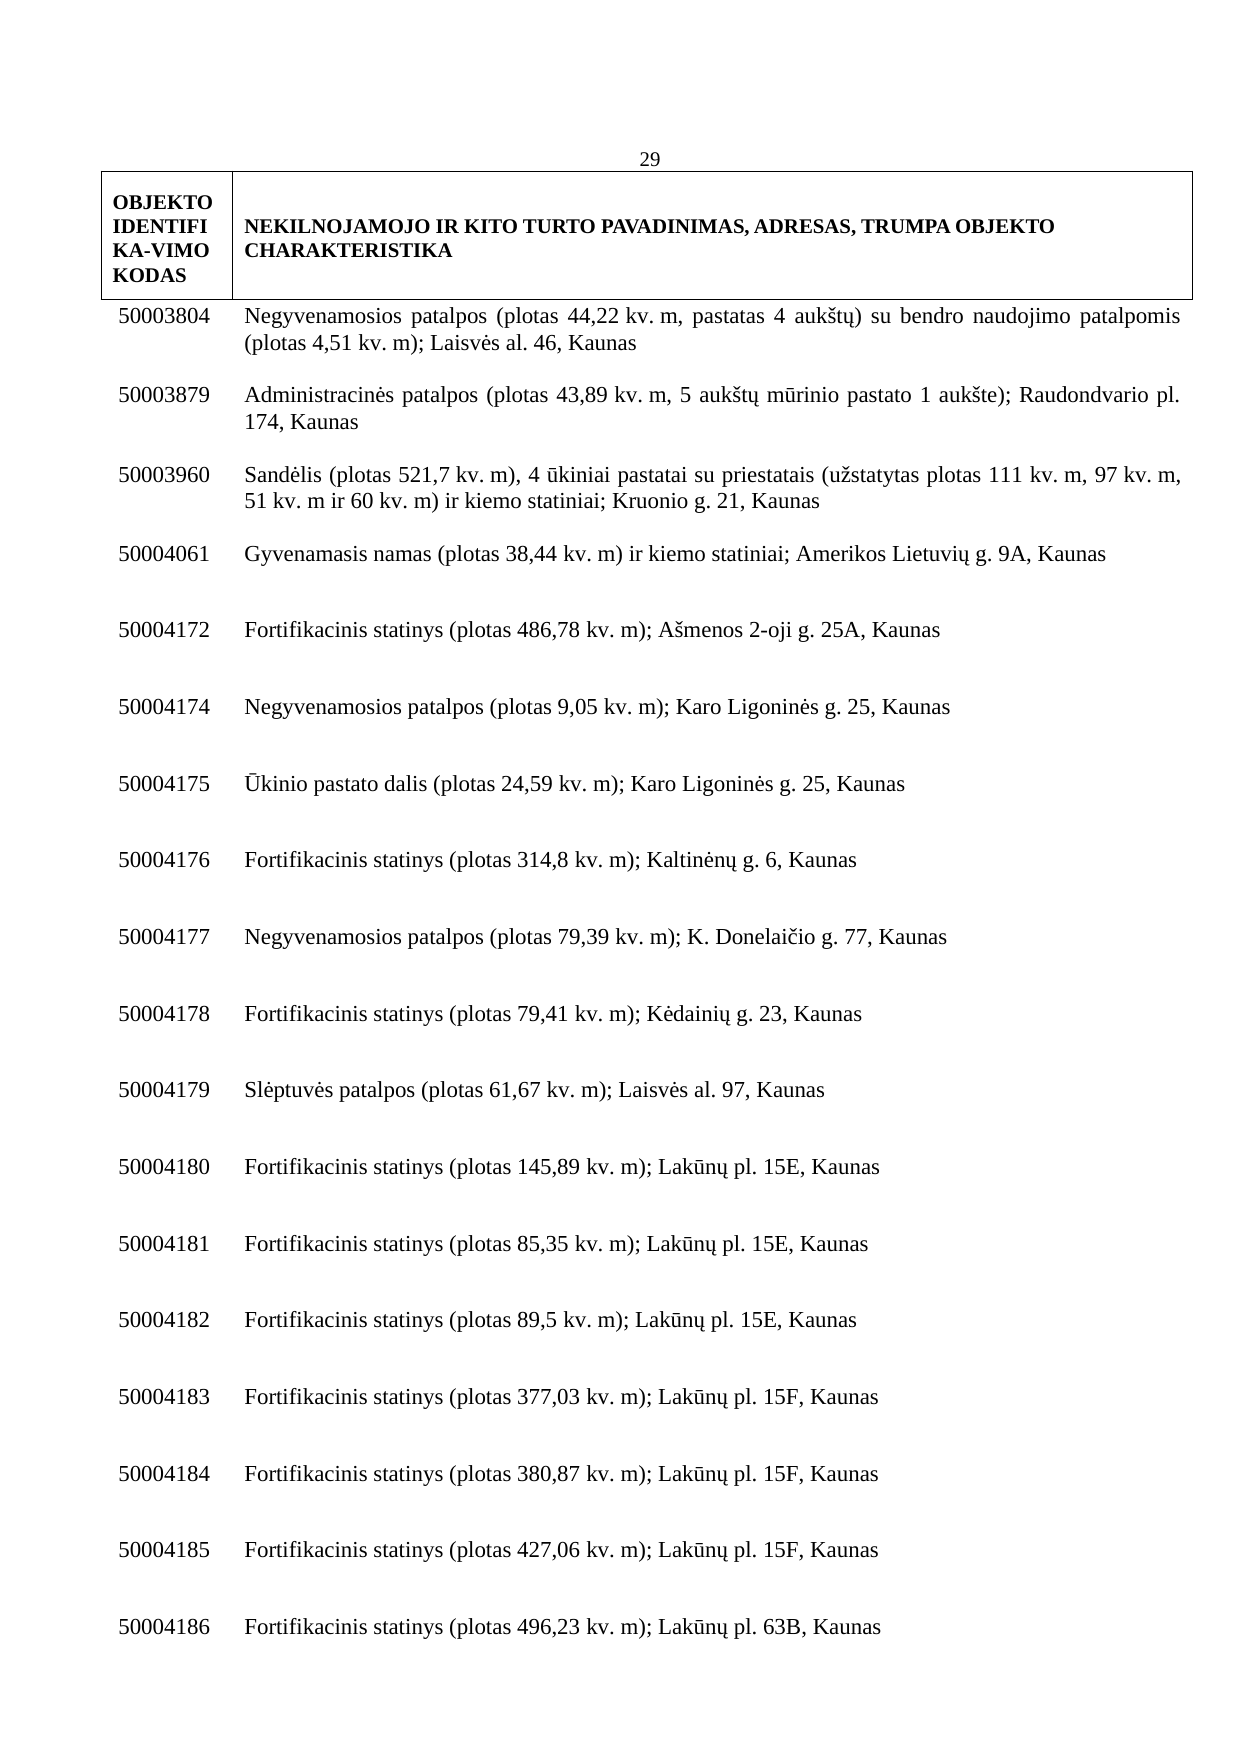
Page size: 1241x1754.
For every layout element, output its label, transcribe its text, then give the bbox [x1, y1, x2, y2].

table_cell [1193, 1613, 1198, 1663]
table_cell 50004181 [101, 1230, 233, 1280]
table_cell [101, 1357, 1198, 1383]
table_cell [101, 1433, 1198, 1460]
table_cell 50004174 [101, 693, 233, 743]
table_cell [101, 667, 1198, 693]
table_cell Fortifikacinis statinys (plotas 79,41 kv. m); Kėdainių g. 23, Kaunas [233, 1000, 1192, 1050]
table_cell Fortifikacinis statinys (plotas 380,87 kv. m); Lakūnų pl. 15F, Kaunas [233, 1460, 1192, 1510]
table_cell [101, 1663, 1198, 1690]
table_cell [101, 1050, 1198, 1076]
table_cell [1193, 846, 1198, 897]
table_cell [1193, 382, 1198, 434]
table_cell Fortifikacinis statinys (plotas 145,89 kv. m); Lakūnų pl. 15E, Kaunas [233, 1153, 1192, 1203]
table_cell Gyvenamasis namas (plotas 38,44 kv. m) ir kiemo statiniai; Amerikos Lietuvių g. 9A, Kaunas [233, 540, 1192, 590]
table_cell [1193, 1000, 1198, 1050]
table_cell 50004183 [101, 1383, 233, 1433]
table_cell Negyvenamosios patalpos (plotas 9,05 kv. m); Karo Ligoninės g. 25, Kaunas [233, 693, 1192, 743]
table_cell Administracinės patalpos (plotas 43,89 kv. m, 5 aukštų mūrinio pastato 1 aukšte); Raudondvario pl. 174, Kaunas [233, 382, 1192, 434]
table_cell [1193, 1153, 1198, 1203]
table_cell 50004186 [101, 1613, 233, 1663]
table_cell [1193, 1383, 1198, 1433]
table_cell Negyvenamosios patalpos (plotas 79,39 kv. m); K. Donelaičio g. 77, Kaunas [233, 923, 1192, 973]
table_cell [1193, 303, 1198, 355]
table_cell [101, 1280, 1198, 1306]
table_cell 50004175 [101, 770, 233, 820]
table_cell Negyvenamosios patalpos (plotas 44,22 kv. m, pastatas 4 aukštų) su bendro naudojimo patalpomis (plotas 4,51 kv. m); Laisvės al. 46, Kaunas [233, 303, 1192, 355]
table_cell [101, 897, 1198, 923]
table_cell [1193, 461, 1198, 513]
table_cell 50004180 [101, 1153, 233, 1203]
table_cell 50004061 [101, 540, 233, 590]
table_cell 50004185 [101, 1536, 233, 1587]
table_cell [1193, 1306, 1198, 1357]
table_cell 50004177 [101, 923, 233, 973]
table_cell [1193, 923, 1198, 973]
table_cell 50004176 [101, 846, 233, 897]
table_cell 50003960 [101, 461, 233, 513]
table_cell [101, 590, 1198, 616]
table_cell [101, 1203, 1198, 1230]
table_cell 50004184 [101, 1460, 233, 1510]
table_cell 50004182 [101, 1306, 233, 1357]
table_cell 50004172 [101, 616, 233, 667]
table_cell [1193, 693, 1198, 743]
table_cell [1193, 540, 1198, 590]
table_cell [101, 973, 1198, 1000]
table_cell Fortifikacinis statinys (plotas 427,06 kv. m); Lakūnų pl. 15F, Kaunas [233, 1536, 1192, 1587]
table_cell [101, 513, 1198, 540]
table_cell [1193, 1536, 1198, 1587]
table_cell Fortifikacinis statinys (plotas 377,03 kv. m); Lakūnų pl. 15F, Kaunas [233, 1383, 1192, 1433]
table_cell 50004179 [101, 1076, 233, 1127]
table_cell [1193, 770, 1198, 820]
table_cell [101, 743, 1198, 770]
table_cell [101, 1127, 1198, 1153]
table_cell Fortifikacinis statinys (plotas 486,78 kv. m); Ašmenos 2-oji g. 25A, Kaunas [233, 616, 1192, 667]
table_cell Fortifikacinis statinys (plotas 89,5 kv. m); Lakūnų pl. 15E, Kaunas [233, 1306, 1192, 1357]
table_cell Slėptuvės patalpos (plotas 61,67 kv. m); Laisvės al. 97, Kaunas [233, 1076, 1192, 1127]
table_cell Sandėlis (plotas 521,7 kv. m), 4 ūkiniai pastatai su priestatais (užstatytas plotas 111 kv. m, 97 kv. m, 51 kv. m ir 60 kv. m) ir kiemo statiniai; Kruonio g. 21, Kaunas [233, 461, 1192, 513]
table_cell [101, 1510, 1198, 1536]
table_cell Fortifikacinis statinys (plotas 85,35 kv. m); Lakūnų pl. 15E, Kaunas [233, 1230, 1192, 1280]
table_cell [1193, 1460, 1198, 1510]
table_cell Fortifikacinis statinys (plotas 496,23 kv. m); Lakūnų pl. 63B, Kaunas [233, 1613, 1192, 1663]
table_cell [101, 355, 1198, 382]
table_cell [101, 820, 1198, 846]
table_cell [101, 434, 1198, 461]
table_cell 50003879 [101, 382, 233, 434]
table_cell 50004178 [101, 1000, 233, 1050]
table_cell 50003804 [101, 303, 233, 355]
table_cell [1193, 1076, 1198, 1127]
table_cell [1193, 1230, 1198, 1280]
table_cell Ūkinio pastato dalis (plotas 24,59 kv. m); Karo Ligoninės g. 25, Kaunas [233, 770, 1192, 820]
table_cell Fortifikacinis statinys (plotas 314,8 kv. m); Kaltinėnų g. 6, Kaunas [233, 846, 1192, 897]
table_cell [101, 1587, 1198, 1613]
table_cell [1193, 616, 1198, 667]
